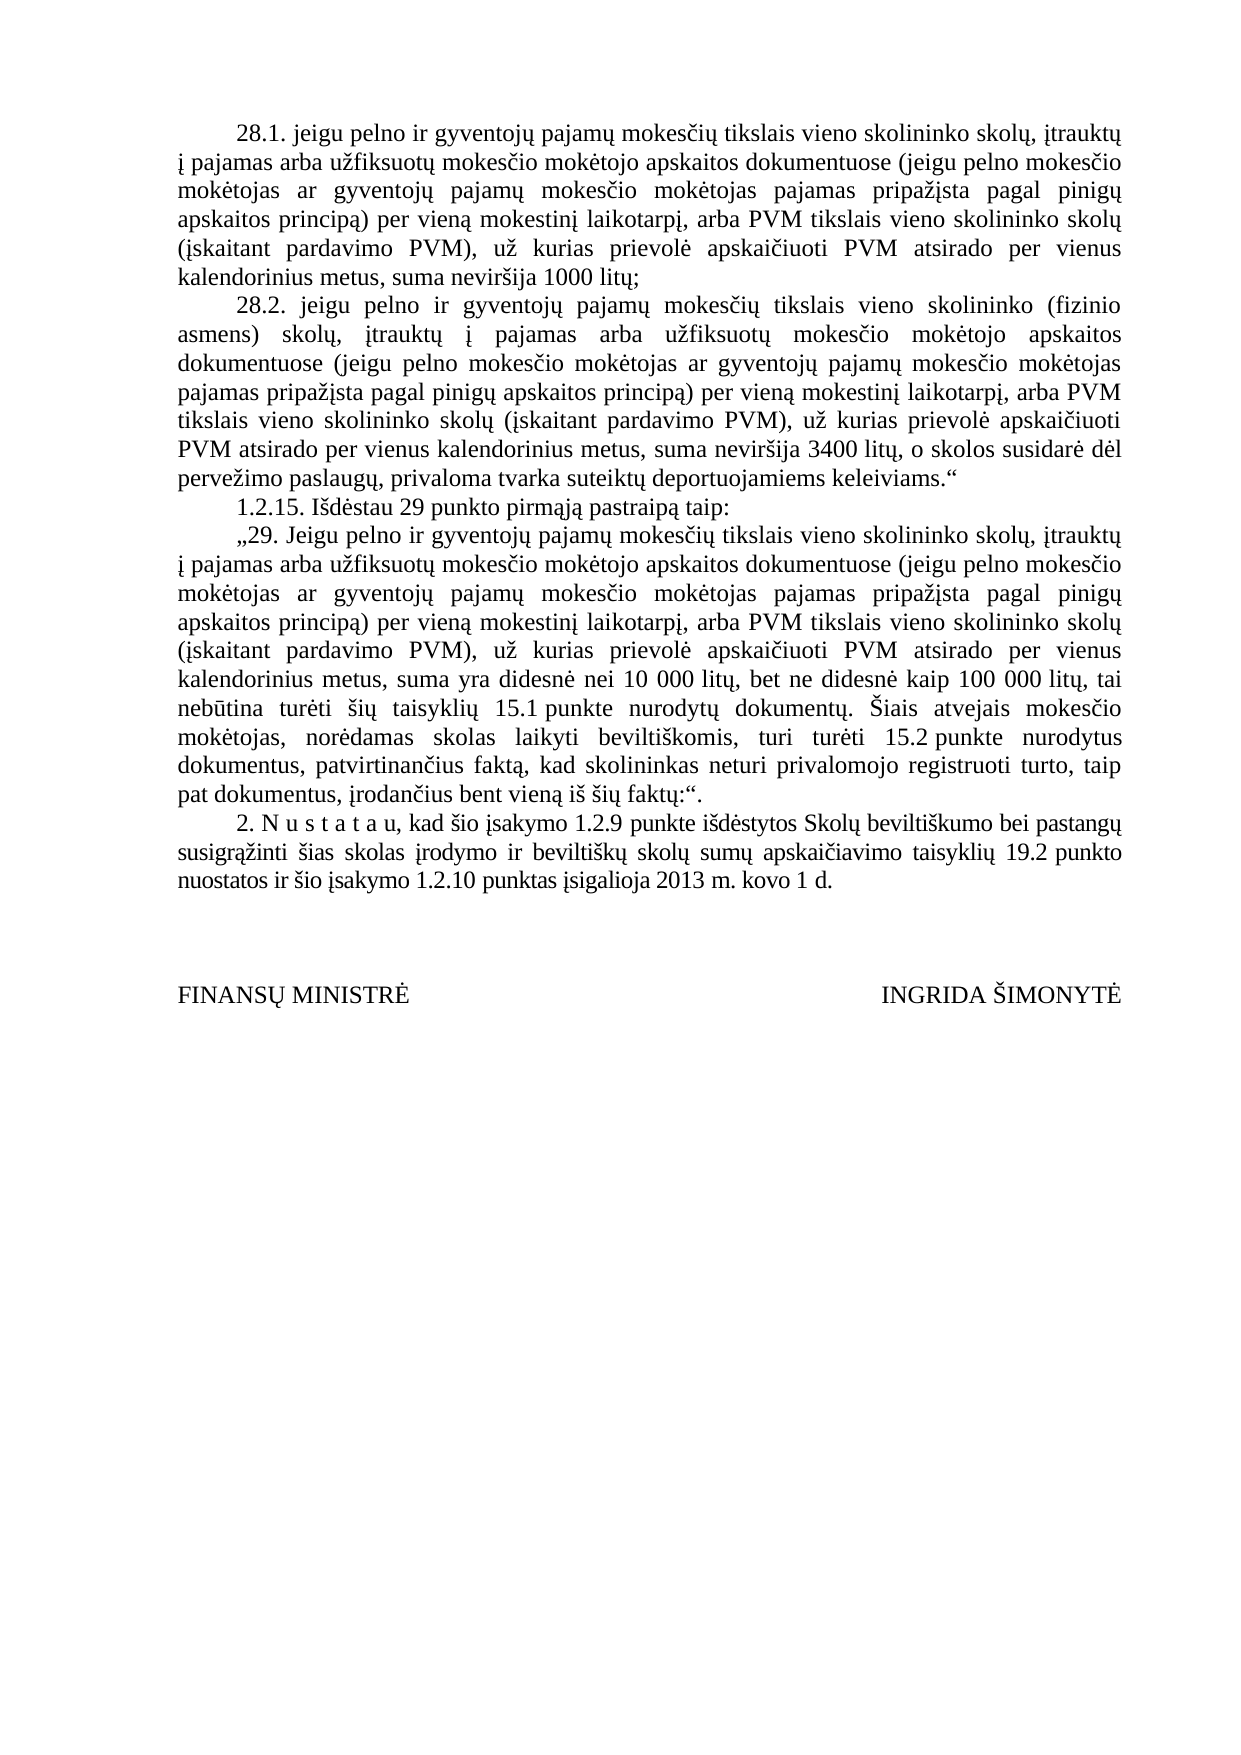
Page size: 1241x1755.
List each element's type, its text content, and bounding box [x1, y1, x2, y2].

text 2. N u s t a t a u, kad šio įsakymo 1.2.9 punkte išdėstytos Skolų beviltiškumo bei pastangų susigrąžinti šias skolas įrodymo ir beviltiškų skolų sumų apskaičiavimo taisyklių 19.2 punkto nuostatos ir šio įsakymo 1.2.10 punktas įsigalioja 2013 m. kovo 1 d. [177, 808, 1122, 894]
text FINANSŲ MINISTRĖ INGRIDA ŠIMONYTĖ [177, 981, 1122, 1009]
text 1.2.15. Išdėstau 29 punkto pirmąją pastraipą taip: [177, 492, 1122, 521]
text „29. Jeigu pelno ir gyventojų pajamų mokesčių tikslais vieno skolininko skolų, įtrauktų į pajamas arba užfiksuotų mokesčio mokėtojo apskaitos dokumentuose (jeigu pelno mokesčio mokėtojas ar gyventojų pajamų mokesčio mokėtojas pajamas pripažįsta pagal pinigų apskaitos principą) per vieną mokestinį laikotarpį, arba PVM tikslais vieno skolininko skolų (įskaitant pardavimo PVM), už kurias prievolė apskaičiuoti PVM atsirado per vienus kalendorinius metus, suma yra didesnė nei 10 000 litų, bet ne didesnė kaip 100 000 litų, tai nebūtina turėti šių taisyklių 15.1 punkte nurodytų dokumentų. Šiais atvejais mokesčio mokėtojas, norėdamas skolas laikyti beviltiškomis, turi turėti 15.2 punkte nurodytus dokumentus, patvirtinančius faktą, kad skolininkas neturi privalomojo registruoti turto, taip pat dokumentus, įrodančius bent vieną iš šių faktų:“. [177, 521, 1122, 808]
text 28.1. jeigu pelno ir gyventojų pajamų mokesčių tikslais vieno skolininko skolų, įtrauktų į pajamas arba užfiksuotų mokesčio mokėtojo apskaitos dokumentuose (jeigu pelno mokesčio mokėtojas ar gyventojų pajamų mokesčio mokėtojas pajamas pripažįsta pagal pinigų apskaitos principą) per vieną mokestinį laikotarpį, arba PVM tikslais vieno skolininko skolų (įskaitant pardavimo PVM), už kurias prievolė apskaičiuoti PVM atsirado per vienus kalendorinius metus, suma neviršija 1000 litų; [177, 118, 1122, 291]
text 28.2. jeigu pelno ir gyventojų pajamų mokesčių tikslais vieno skolininko (fizinio asmens) skolų, įtrauktų į pajamas arba užfiksuotų mokesčio mokėtojo apskaitos dokumentuose (jeigu pelno mokesčio mokėtojas ar gyventojų pajamų mokesčio mokėtojas pajamas pripažįsta pagal pinigų apskaitos principą) per vieną mokestinį laikotarpį, arba PVM tikslais vieno skolininko skolų (įskaitant pardavimo PVM), už kurias prievolė apskaičiuoti PVM atsirado per vienus kalendorinius metus, suma neviršija 3400 litų, o skolos susidarė dėl pervežimo paslaugų, privaloma tvarka suteiktų deportuojamiems keleiviams.“ [177, 291, 1122, 492]
